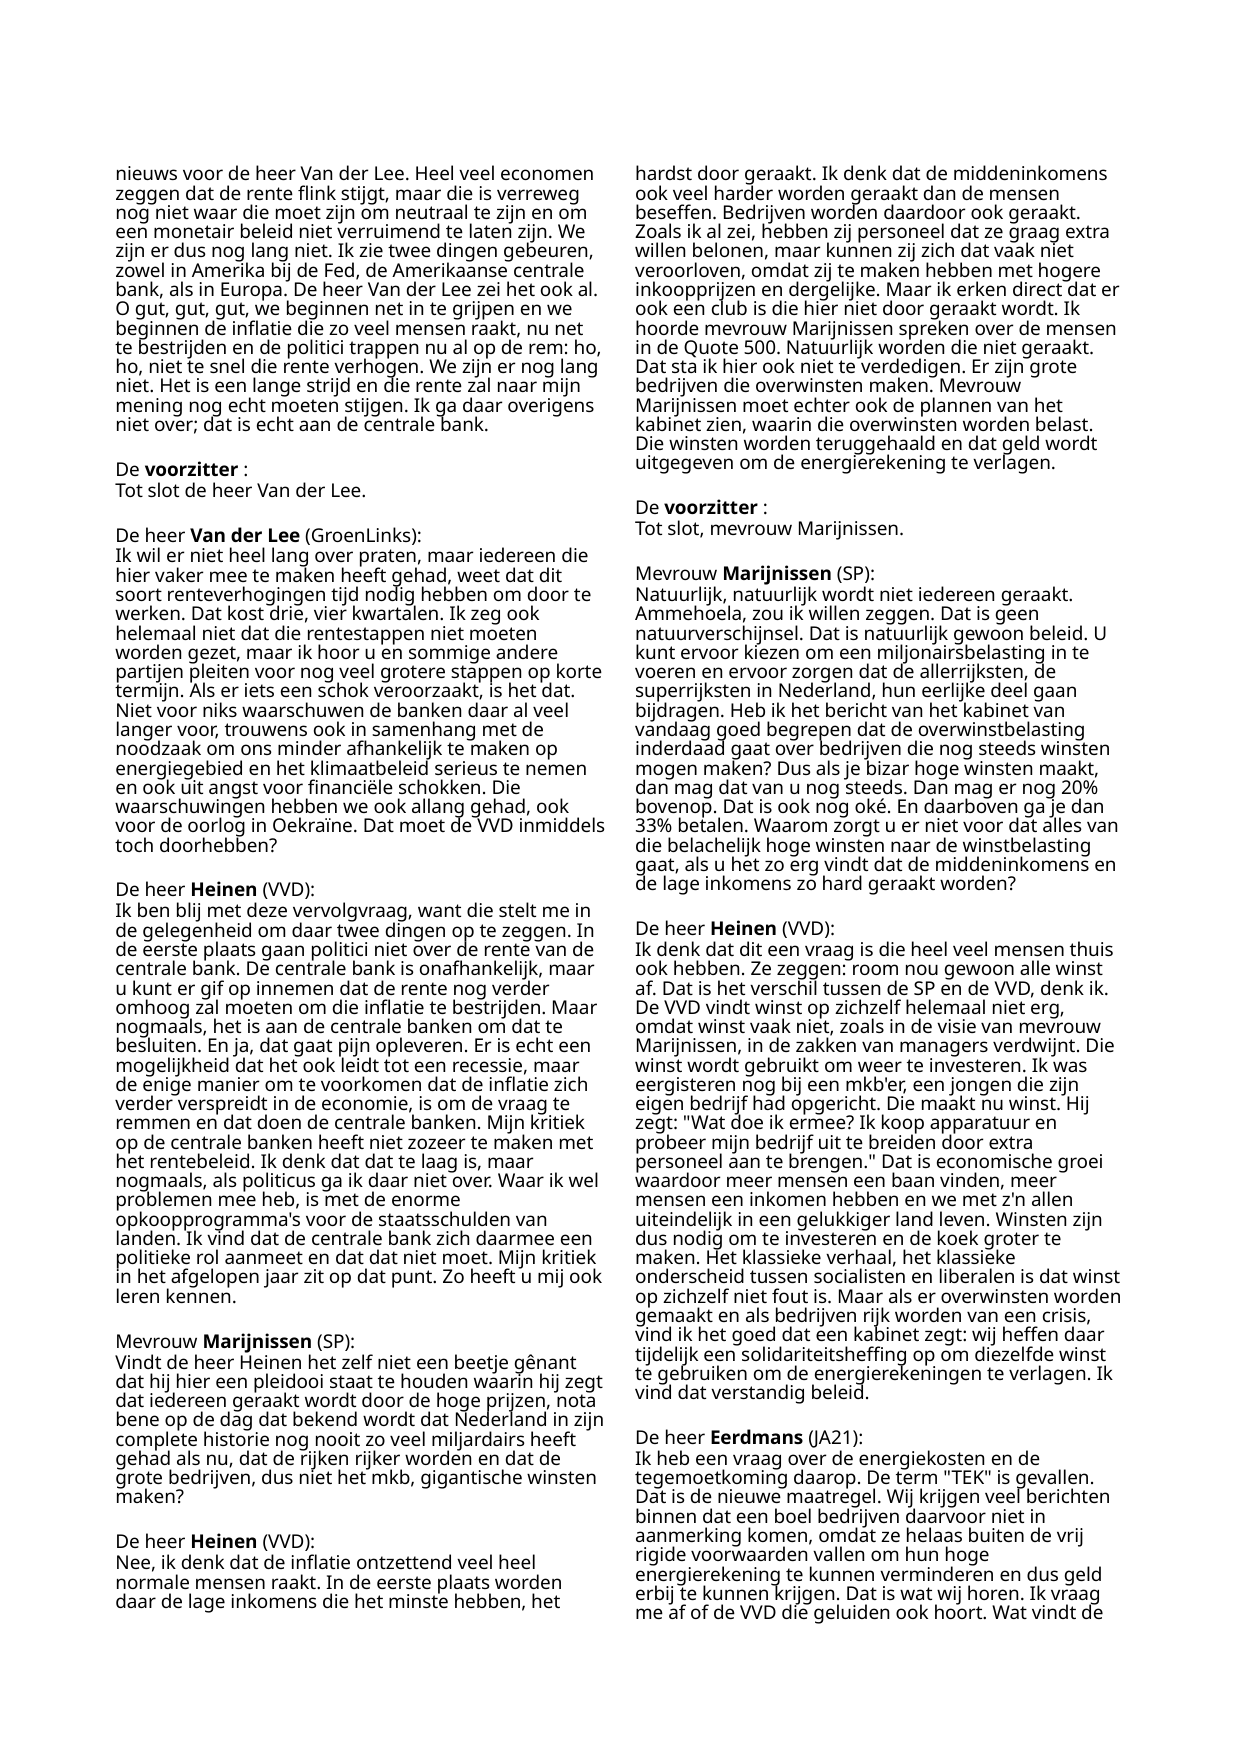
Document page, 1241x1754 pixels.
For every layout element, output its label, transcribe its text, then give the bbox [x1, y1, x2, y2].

text De heer Heinen (VVD): [115, 877, 605, 902]
text De voorzitter : [635, 494, 1125, 520]
text nieuws voor de heer Van der Lee. Heel veel economen zeggen dat de rente flink stijgt, maar die is verreweg nog niet waar die moet zijn om neutraal te zijn en om een monetair beleid niet verruimend te laten zijn. We zijn er dus nog lang niet. Ik zie twee dingen gebeuren, zowel in Amerika bij de Fed, de Amerikaanse centrale bank, als in Europa. De heer Van der Lee zei het ook al. O gut, gut, gut, we beginnen net in te grijpen en we beginnen de inflatie die zo veel mensen raakt, nu net te bestrijden en de politici trappen nu al op de rem: ho, ho, niet te snel die rente verhogen. We zijn er nog lang niet. Het is een lange strijd en die rente zal naar mijn mening nog echt moeten stijgen. Ik ga daar overigens niet over; dat is echt aan de centrale bank. [115, 165, 605, 435]
text Nee, ik denk dat de inflatie ontzettend veel heel normale mensen raakt. In de eerste plaats worden daar de lage inkomens die het minste hebben, het [115, 1554, 605, 1612]
text De heer Heinen (VVD): [635, 915, 1125, 941]
text Vindt de heer Heinen het zelf niet een beetje gênant dat hij hier een pleidooi staat te houden waarin hij zegt dat iedereen geraakt wordt door de hoge prijzen, nota bene op de dag dat bekend wordt dat Nederland in zijn complete historie nog nooit zo veel miljardairs heeft gehad als nu, dat de rijken rijker worden en dat de grote bedrijven, dus niet het mkb, gigantische winsten maken? [115, 1354, 605, 1508]
text Mevrouw Marijnissen (SP): [115, 1328, 605, 1354]
text Tot slot de heer Van der Lee. [115, 482, 605, 501]
text Mevrouw Marijnissen (SP): [635, 560, 1125, 586]
text Ik denk dat dit een vraag is die heel veel mensen thuis ook hebben. Ze zeggen: room nou gewoon alle winst af. Dat is het verschil tussen de SP en de VVD, denk ik. De VVD vindt winst op zichzelf helemaal niet erg, omdat winst vaak niet, zoals in de visie van mevrouw Marijnissen, in de zakken van managers verdwijnt. Die winst wordt gebruikt om weer te investeren. Ik was eergisteren nog bij een mkb'er, een jongen die zijn eigen bedrijf had opgericht. Die maakt nu winst. Hij zegt: "Wat doe ik ermee? Ik koop apparatuur en probeer mijn bedrijf uit te breiden door extra personeel aan te brengen." Dat is economische groei waardoor meer mensen een baan vinden, meer mensen een inkomen hebben en we met z'n allen uiteindelijk in een gelukkiger land leven. Winsten zijn dus nodig om te investeren en de koek groter te maken. Het klassieke verhaal, het klassieke onderscheid tussen socialisten en liberalen is dat winst op zichzelf niet fout is. Maar als er overwinsten worden gemaakt en als bedrijven rijk worden van een crisis, vind ik het goed dat een kabinet zegt: wij heffen daar tijdelijk een solidariteitsheffing op om diezelfde winst te gebruiken om de energierekeningen te verlagen. Ik vind dat verstandig beleid. [635, 941, 1125, 1403]
text De heer Heinen (VVD): [115, 1529, 605, 1554]
text Ik heb een vraag over de energiekosten en de tegemoetkoming daarop. De term "TEK" is gevallen. Dat is de nieuwe maatregel. Wij krijgen veel berichten binnen dat een boel bedrijven daarvoor niet in aanmerking komen, omdat ze helaas buiten de vrij rigide voorwaarden vallen om hun hoge energierekening te kunnen verminderen en dus geld erbij te kunnen krijgen. Dat is wat wij horen. Ik vraag me af of de VVD die geluiden ook hoort. Wat vindt de [635, 1450, 1125, 1623]
text De heer Van der Lee (GroenLinks): [115, 522, 605, 547]
text hardst door geraakt. Ik denk dat de middeninkomens ook veel harder worden geraakt dan de mensen beseffen. Bedrijven worden daardoor ook geraakt. Zoals ik al zei, hebben zij personeel dat ze graag extra willen belonen, maar kunnen zij zich dat vaak niet veroorloven, omdat zij te maken hebben met hogere inkoopprijzen en dergelijke. Maar ik erken direct dat er ook een club is die hier niet door geraakt wordt. Ik hoorde mevrouw Marijnissen spreken over de mensen in de Quote 500. Natuurlijk worden die niet geraakt. Dat sta ik hier ook niet te verdedigen. Er zijn grote bedrijven die overwinsten maken. Mevrouw Marijnissen moet echter ook de plannen van het kabinet zien, waarin die overwinsten worden belast. Die winsten worden teruggehaald en dat geld wordt uitgegeven om de energierekening te verlagen. [635, 165, 1125, 474]
text Natuurlijk, natuurlijk wordt niet iedereen geraakt. Ammehoela, zou ik willen zeggen. Dat is geen natuurverschijnsel. Dat is natuurlijk gewoon beleid. U kunt ervoor kiezen om een miljonairsbelasting in te voeren en ervoor zorgen dat de allerrijksten, de superrijksten in Nederland, hun eerlijke deel gaan bijdragen. Heb ik het bericht van het kabinet van vandaag goed begrepen dat de overwinstbelasting inderdaad gaat over bedrijven die nog steeds winsten mogen maken? Dus als je bizar hoge winsten maakt, dan mag dat van u nog steeds. Dan mag er nog 20% bovenop. Dat is ook nog oké. En daarboven ga je dan 33% betalen. Waarom zorgt u er niet voor dat alles van die belachelijk hoge winsten naar de winstbelasting gaat, als u het zo erg vindt dat de middeninkomens en de lage inkomens zo hard geraakt worden? [635, 586, 1125, 894]
text Ik ben blij met deze vervolgvraag, want die stelt me in de gelegenheid om daar twee dingen op te zeggen. In de eerste plaats gaan politici niet over de rente van de centrale bank. De centrale bank is onafhankelijk, maar u kunt er gif op innemen dat de rente nog verder omhoog zal moeten om die inflatie te bestrijden. Maar nogmaals, het is aan de centrale banken om dat te besluiten. En ja, dat gaat pijn opleveren. Er is echt een mogelijkheid dat het ook leidt tot een recessie, maar de enige manier om te voorkomen dat de inflatie zich verder verspreidt in de economie, is om de vraag te remmen en dat doen de centrale banken. Mijn kritiek op de centrale banken heeft niet zozeer te maken met het rentebeleid. Ik denk dat dat te laag is, maar nogmaals, als politicus ga ik daar niet over. Waar ik wel problemen mee heb, is met de enorme opkoopprogramma's voor de staatsschulden van landen. Ik vind dat de centrale bank zich daarmee een politieke rol aanmeet en dat dat niet moet. Mijn kritiek in het afgelopen jaar zit op dat punt. Zo heeft u mij ook leren kennen. [115, 902, 605, 1307]
text Ik wil er niet heel lang over praten, maar iedereen die hier vaker mee te maken heeft gehad, weet dat dit soort renteverhogingen tijd nodig hebben om door te werken. Dat kost drie, vier kwartalen. Ik zeg ook helemaal niet dat die rentestappen niet moeten worden gezet, maar ik hoor u en sommige andere partijen pleiten voor nog veel grotere stappen op korte termijn. Als er iets een schok veroorzaakt, is het dat. Niet voor niks waarschuwen de banken daar al veel langer voor, trouwens ook in samenhang met de noodzaak om ons minder afhankelijk te maken op energiegebied en het klimaatbeleid serieus te nemen en ook uit angst voor financiële schokken. Die waarschuwingen hebben we ook allang gehad, ook voor de oorlog in Oekraïne. Dat moet de VVD inmiddels toch doorhebben? [115, 547, 605, 856]
text De voorzitter : [115, 456, 605, 482]
text De heer Eerdmans (JA21): [635, 1424, 1125, 1450]
text Tot slot, mevrouw Marijnissen. [635, 520, 1125, 539]
